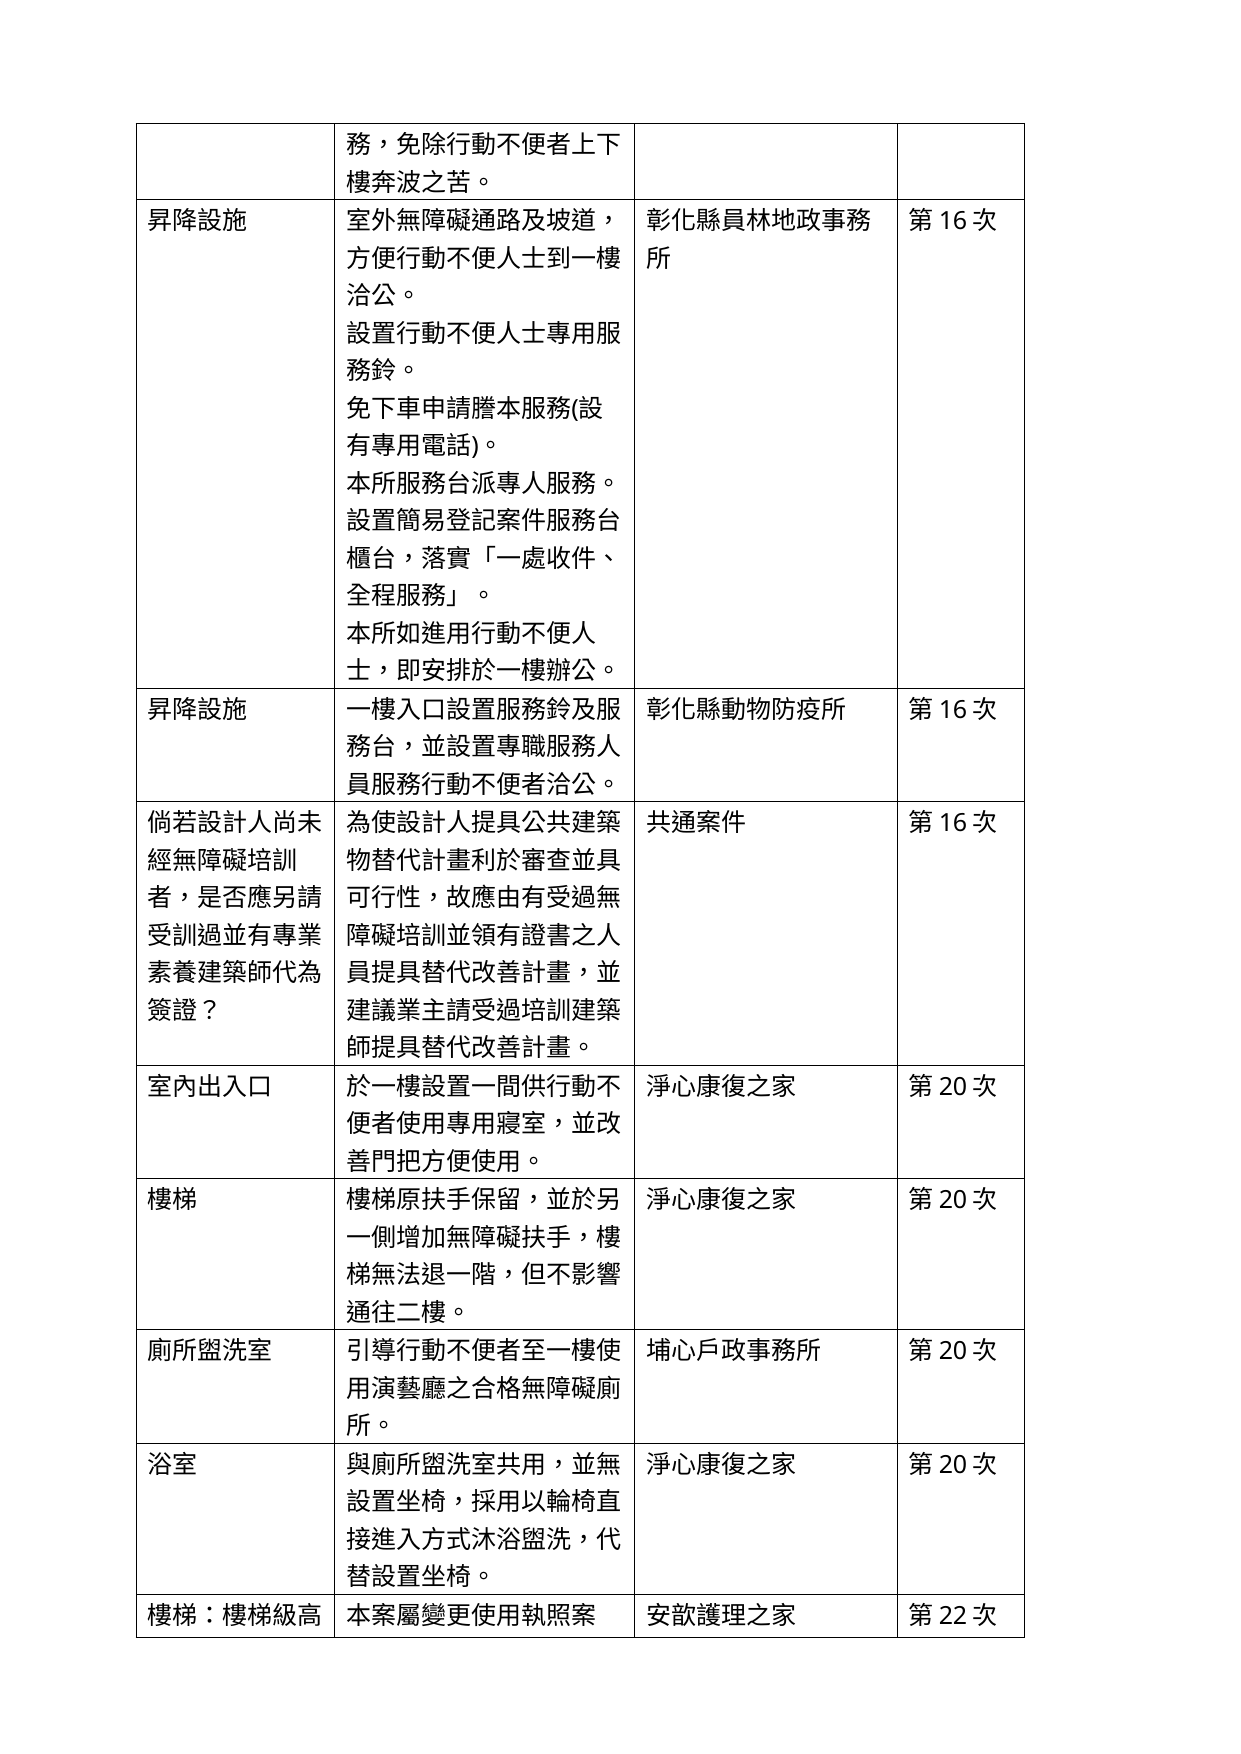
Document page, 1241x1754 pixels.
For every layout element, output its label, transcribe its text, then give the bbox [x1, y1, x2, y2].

table_cell [137, 124, 334, 199]
table_cell [898, 124, 1024, 199]
table_cell [635, 124, 897, 199]
table_cell 第16次 [898, 689, 1024, 801]
table_cell 安歆護理之家 [635, 1595, 897, 1637]
table_cell 第20次 [898, 1444, 1024, 1594]
table_cell 第20次 [898, 1066, 1024, 1178]
table_cell 昇降設施 [137, 689, 334, 801]
table_cell 浴室 [137, 1444, 334, 1594]
table_cell 引導行動不便者至一樓使用演藝廳之合格無障礙廁所。 [335, 1330, 634, 1443]
table_cell 務，免除行動不便者上下樓奔波之苦。 [335, 124, 634, 199]
table_cell 一樓入口設置服務鈴及服務台，並設置專職服務人員服務行動不便者洽公。 [335, 689, 634, 801]
table_cell 淨心康復之家 [635, 1066, 897, 1178]
table_cell 埔心戶政事務所 [635, 1330, 897, 1443]
table_cell 昇降設施 [137, 200, 334, 687]
table_cell 與廁所盥洗室共用，並無設置坐椅，採用以輪椅直接進入方式沐浴盥洗，代替設置坐椅。 [335, 1444, 634, 1594]
table_cell 彰化縣動物防疫所 [635, 689, 897, 801]
table_cell 共通案件 [635, 802, 897, 1064]
table_cell 樓梯：樓梯級高 [137, 1595, 334, 1637]
table_cell 廁所盥洗室 [137, 1330, 334, 1443]
table_cell 彰化縣員林地政事務所 [635, 200, 897, 687]
table_cell 第20次 [898, 1330, 1024, 1443]
table_cell 淨心康復之家 [635, 1444, 897, 1594]
table_cell 第16次 [898, 200, 1024, 687]
table_cell 樓梯原扶手保留，並於另一側增加無障礙扶手，樓梯無法退一階，但不影響通往二樓。 [335, 1179, 634, 1329]
table_cell 樓梯 [137, 1179, 334, 1329]
table_cell 為使設計人提具公共建築物替代計畫利於審查並具可行性，故應由有受過無障礙培訓並領有證書之人員提具替代改善計畫，並建議業主請受過培訓建築師提具替代改善計畫。 [335, 802, 634, 1064]
table_cell 第22次 [898, 1595, 1024, 1637]
table_cell 於一樓設置一間供行動不便者使用專用寢室，並改善門把方便使用。 [335, 1066, 634, 1178]
table_cell 室內出入口 [137, 1066, 334, 1178]
table_cell 室外無障礙通路及坡道，方便行動不便人士到一樓洽公。 設置行動不便人士專用服務鈴。 免下車申請謄本服務(設有專用電話)。 本所服務台派專人服務。 設置簡易登記案件服務台櫃台，落實「一處收件、全程服務」。 本所如進用行動不便人士，即安排於一樓辦公。 [335, 200, 634, 687]
table_cell 本案屬變更使用執照案 [335, 1595, 634, 1637]
table_cell 第16次 [898, 802, 1024, 1064]
table_cell 第20次 [898, 1179, 1024, 1329]
table_cell 倘若設計人尚未經無障礙培訓者，是否應另請受訓過並有專業素養建築師代為簽證？ [137, 802, 334, 1064]
table_cell 淨心康復之家 [635, 1179, 897, 1329]
